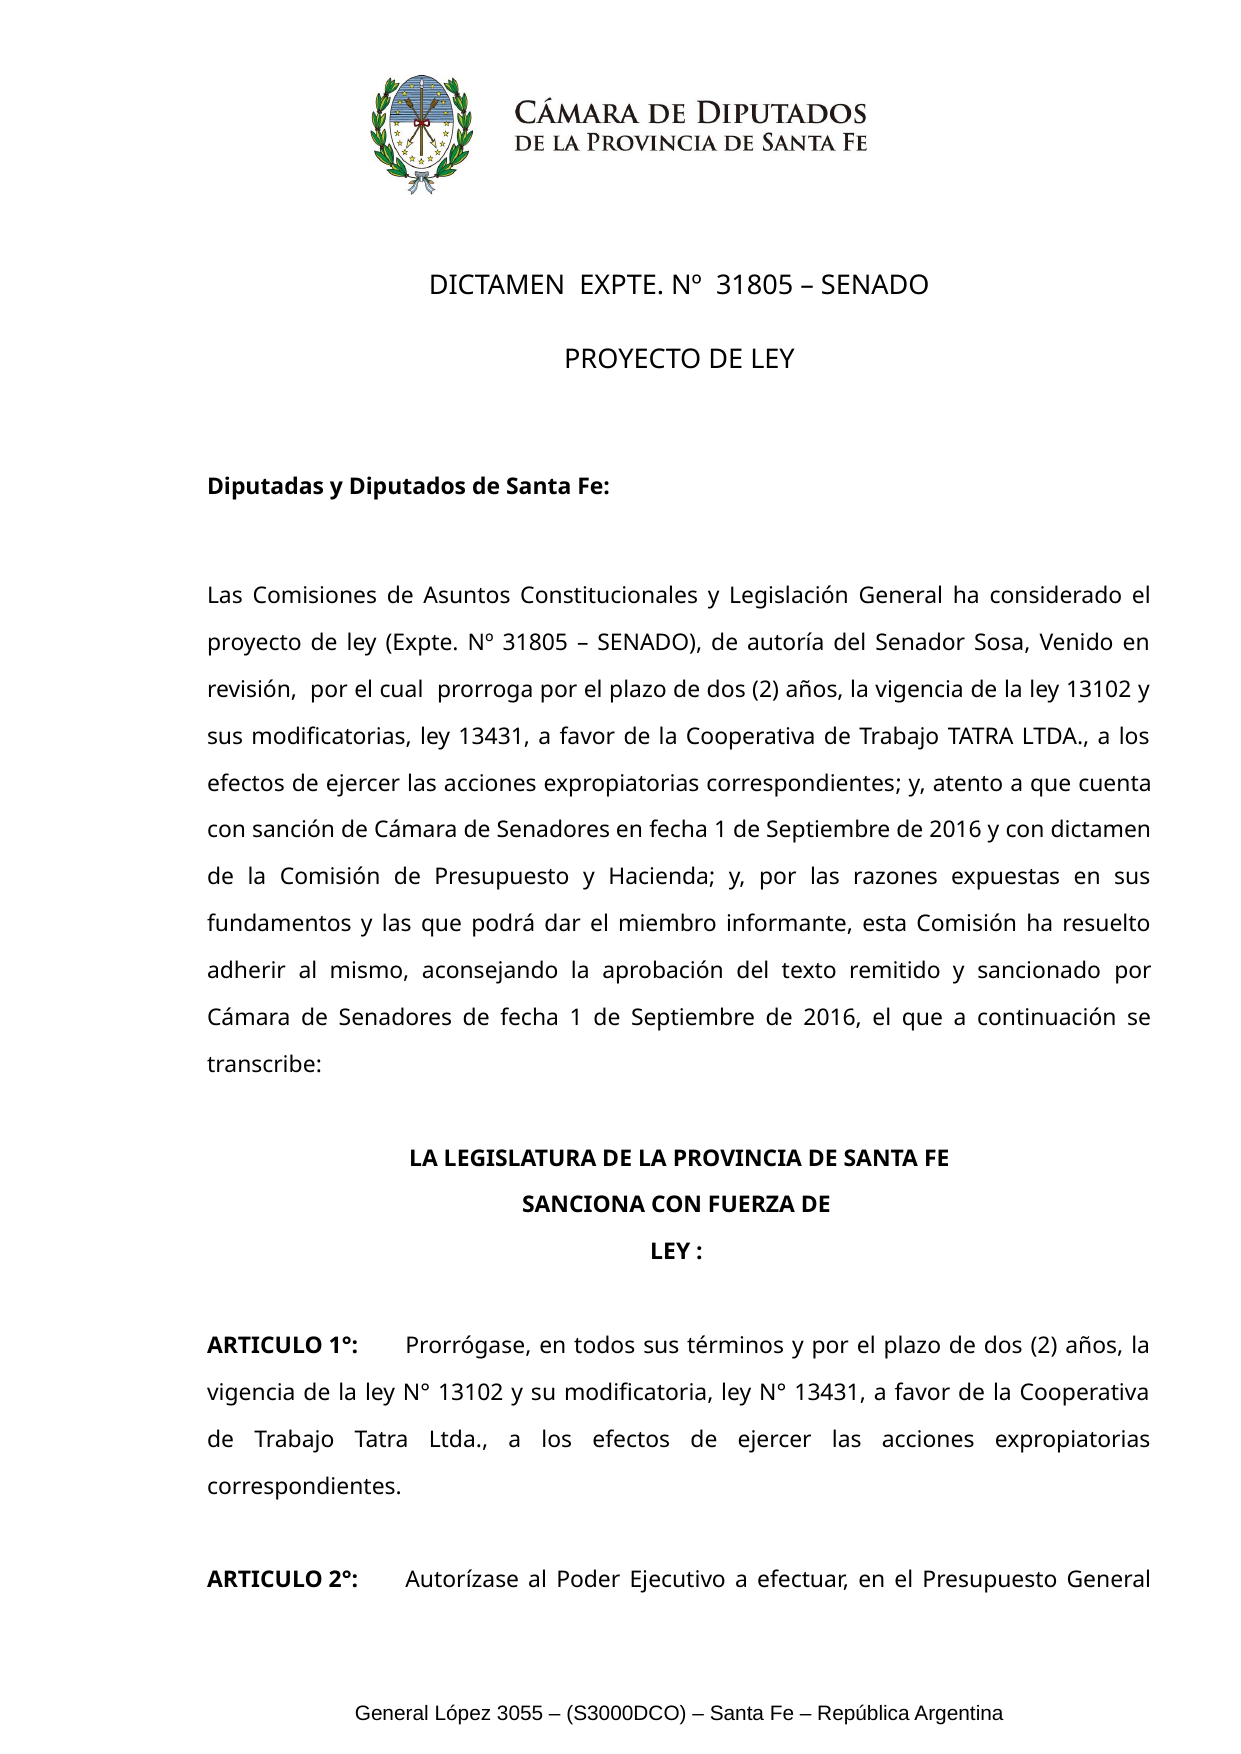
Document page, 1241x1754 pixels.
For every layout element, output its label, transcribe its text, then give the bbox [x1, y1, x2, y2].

text Prorrógase, en todos sus términos y por el plazo de dos (2) años, la vigencia de la ley N° 13102 y su modificatoria, ley N° 13431, a favor de la Cooperativa de Trabajo Tatra Ltda., a los efectos de ejercer las acciones expropiatorias correspondientes. [207, 1329, 1152, 1501]
text LEY : [207, 1235, 1152, 1267]
text Autorízase al Poder Ejecutivo a efectuar, en el Presupuesto General [207, 1563, 1152, 1595]
text LA LEGISLATURA DE LA PROVINCIA DE SANTA FE [207, 1142, 1152, 1173]
picture [370, 75, 867, 199]
text Las Comisiones de Asuntos Constitucionales y Legislación General ha considerado el proyecto de ley (Expte. Nº 31805 – SENADO), de autoría del Senador Sosa, Venido en revisión, por el cual prorroga por el plazo de dos (2) años, la vigencia de la ley 13102 y sus modificatorias, ley 13431, a favor de la Cooperativa de Trabajo TATRA LTDA., a los efectos de ejercer las acciones expropiatorias correspondientes; y, atento a que cuenta con sanción de Cámara de Senadores en fecha 1 de Septiembre de 2016 y con dictamen de la Comisión de Presupuesto y Hacienda; y, por las razones expuestas en sus fundamentos y las que podrá dar el miembro informante, esta Comisión ha resuelto adherir al mismo, aconsejando la aprobación del texto remitido y sancionado por Cámara de Senadores de fecha 1 de Septiembre de 2016, el que a continuación se transcribe: [207, 579, 1152, 1079]
text DICTAMEN EXPTE. Nº 31805 – SENADO [207, 265, 1152, 302]
text PROYECTO DE LEY [207, 339, 1152, 376]
table_header ARTICULO 2°: [207, 1564, 405, 1594]
table_header ARTICULO 1°: [207, 1329, 405, 1359]
text Diputadas y Diputados de Santa Fe: [207, 470, 1152, 501]
text SANCIONA CON FUERZA DE [207, 1188, 1152, 1220]
